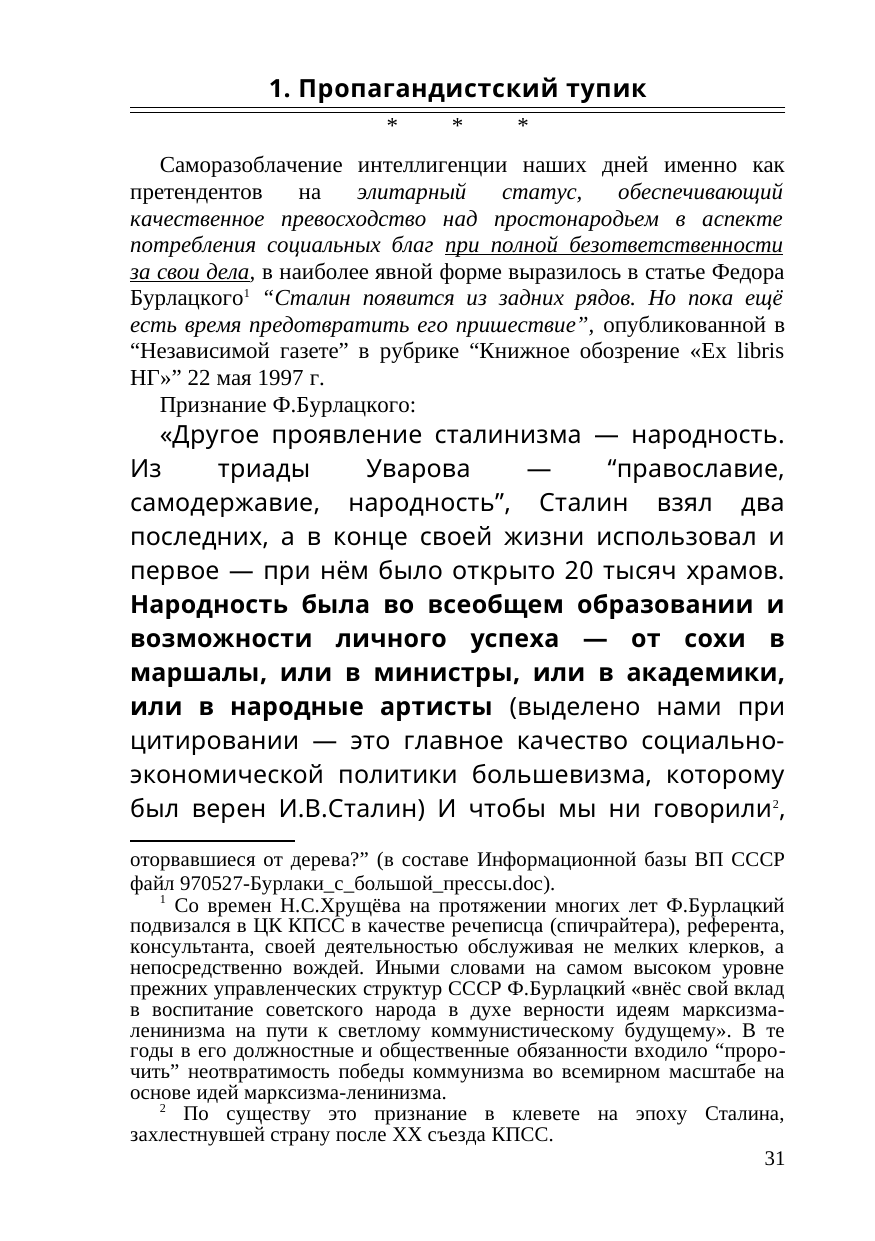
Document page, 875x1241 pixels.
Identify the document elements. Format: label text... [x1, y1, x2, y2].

text Саморазоблачение интеллигенции наших дней именно как претендентов на элитарный статус, обеспечивающий качественное превосходство над простонародьем в аспекте потребления социальных благ при полной безответственности за свои дела, в наиболее явной форме выразилось в статье Федора Бурлацкого “Сталин появится из задних рядов. Но пока ещё есть время предотвратить его пришествие”, опубликованной в “Независимой газете” в рубрике “Книжное обозрение «Ex libris НГ»” 22 мая 1997 г. [130, 151, 785, 390]
text Последующий текст до следующей группы звёздочек, расположенных клином, на основе фрагмента аналитической записки ВП СССР 1997 г. “Бурлаки с “большой” прессы? или всё же листья, оторвавшиеся от дерева?” (в составе Информационной базы ВП СССР файл 970527-Бурлаки_с_большой_прессы.doc). [130, 847, 785, 895]
text * * * [130, 113, 785, 139]
text Признание Ф.Бурлацкого: [130, 390, 785, 417]
text «Другое проявление сталинизма — народность. Из триады Уварова — “православие, самодержавие, народность”, Сталин взял два последних, а в конце своей жизни использовал и первое — при нём было открыто 20 тысяч храмов. Народность была во всеобщем образовании и возможности личного успеха — от сохи в маршалы, или в министры, или в академики, или в народные артисты (выделено нами при цитировании — это главное качество социально-экономической политики большевизма, которому был верен И.В.Сталин) И чтобы мы ни говорили, уровень жизни после войны постоянно повышался, люди имели гарантированный минимум, бесплатное здра­во­охранение и отдых». [130, 417, 785, 824]
text Со времен Н.С.Хрущёва на протяжении многих лет Ф.Бурлацкий подвизался в ЦК КПСС в качестве речеписца (спичрайтера), референта, консультанта, своей деятельностью обслуживая не мелких клерков, а непосредственно вождей. Иными словами на самом высоком уровне прежних управленческих структур СССР Ф.Бурлацкий «внёс свой вклад в воспитание советского народа в духе верности идеям марксизма-ленинизма на пути к светлому коммунистическому будущему». В те годы в его должностные и общественные обязанности входило “проро­чить” неотвратимость победы коммунизма во всемирном масштабе на основе идей марксизма-ленинизма. [130, 895, 785, 1104]
text По существу это признание в клевете на эпоху Сталина, захлестнувшей страну после ХХ съезда КПСС. [130, 1104, 785, 1145]
